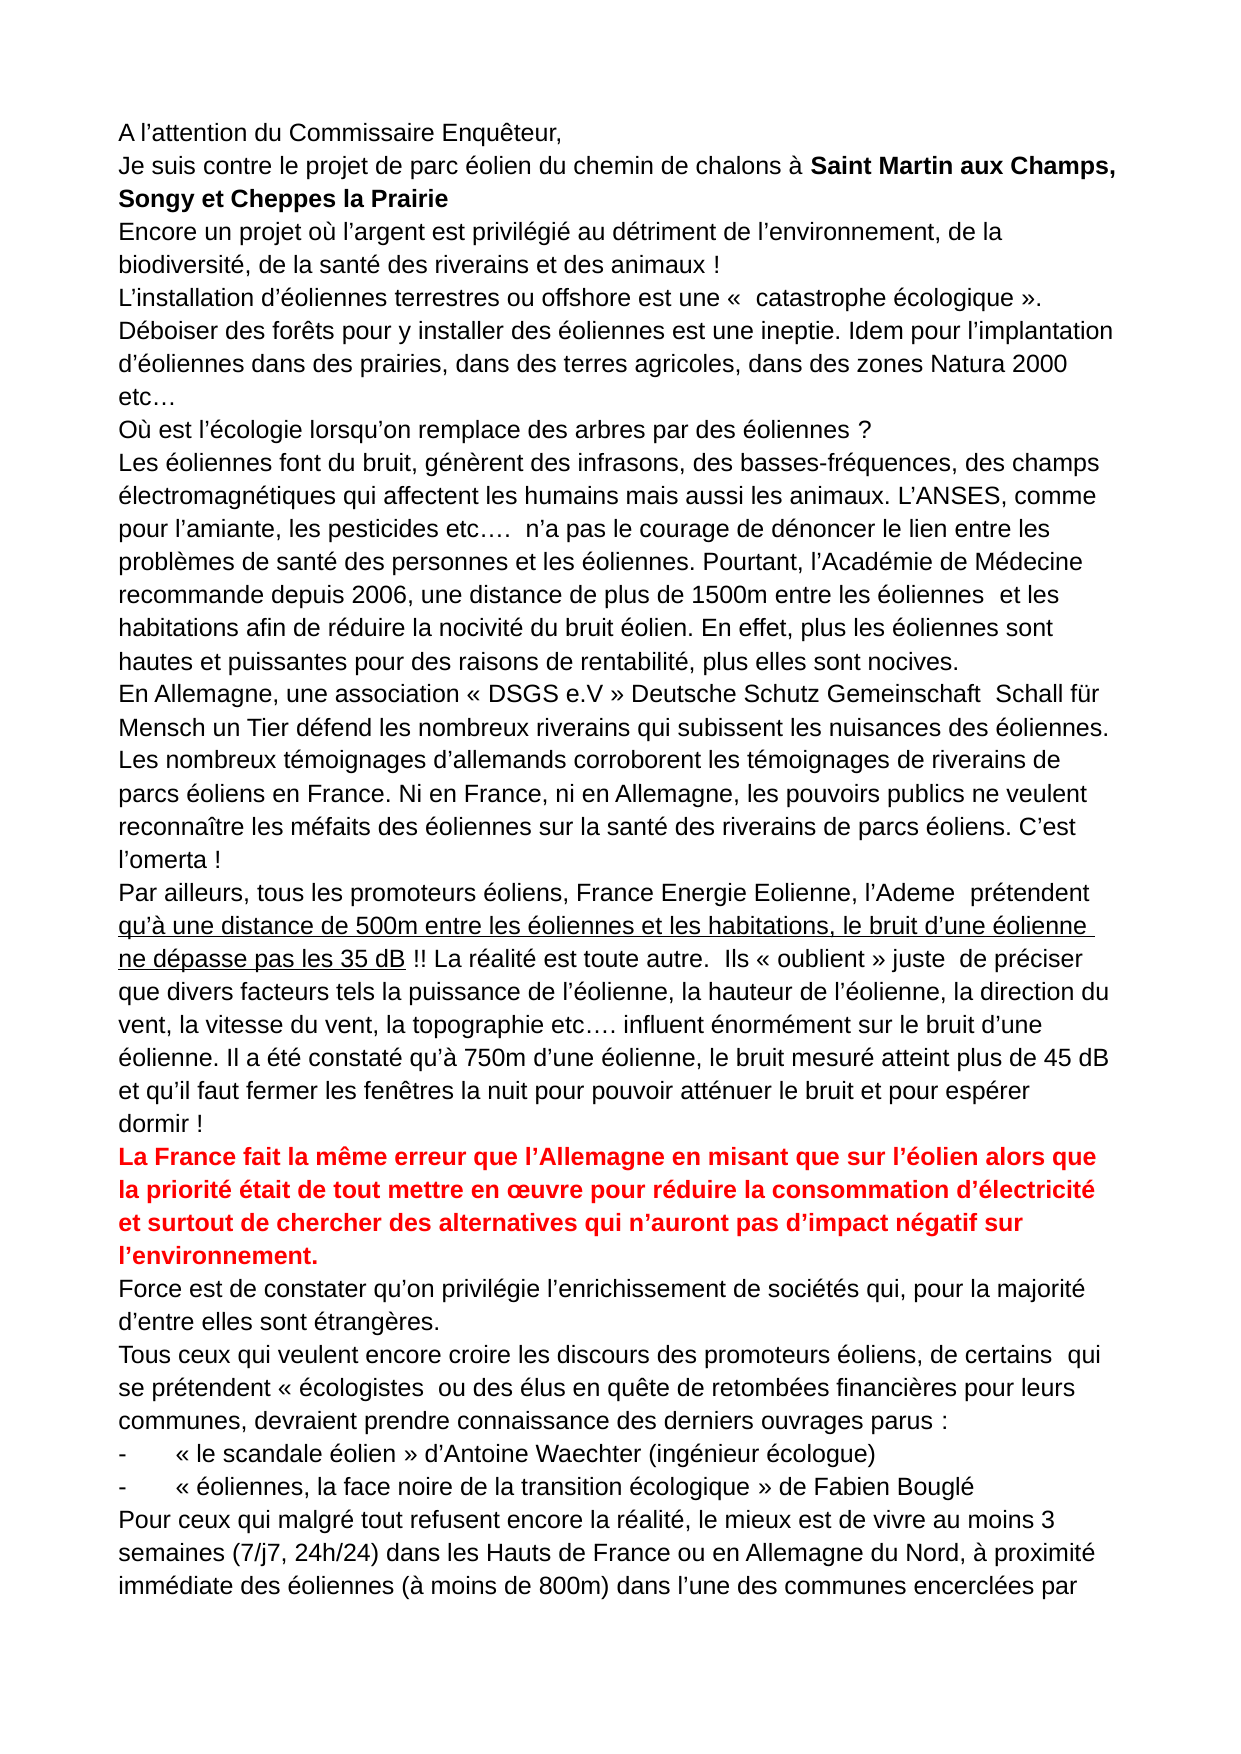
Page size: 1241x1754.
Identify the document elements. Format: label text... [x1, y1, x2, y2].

text - « éoliennes, la face noire de la transition écologique » de Fabien Bouglé [118, 1472, 1122, 1501]
text Déboiser des forêts pour y installer des éoliennes est une ineptie. Idem pour l’implantation d’éoliennes dans des prairies, dans des terres agricoles, dans des zones Natura 2000 etc… [118, 316, 1122, 411]
text En Allemagne, une association « DSGS e.V » Deutsche Schutz Gemeinschaft Schall für Mensch un Tier défend les nombreux riverains qui subissent les nuisances des éoliennes. Les nombreux témoignages d’allemands corroborent les témoignages de riverains de parcs éoliens en France. Ni en France, ni en Allemagne, les pouvoirs publics ne veulent reconnaître les méfaits des éoliennes sur la santé des riverains de parcs éoliens. C’est l’omerta ! [118, 679, 1122, 873]
text Par ailleurs, tous les promoteurs éoliens, France Energie Eolienne, l’Ademe prétendent qu’à une distance de 500m entre les éoliennes et les habitations, le bruit d’une éolienne ne dépasse pas les 35 dB !! La réalité est toute autre. Ils « oublient » juste de préciser que divers facteurs tels la puissance de l’éolienne, la hauteur de l’éolienne, la direction du vent, la vitesse du vent, la topographie etc…. influent énormément sur le bruit d’une éolienne. Il a été constaté qu’à 750m d’une éolienne, le bruit mesuré atteint plus de 45 dB et qu’il faut fermer les fenêtres la nuit pour pouvoir atténuer le bruit et pour espérer dormir ! [118, 878, 1122, 1137]
text Force est de constater qu’on privilégie l’enrichissement de sociétés qui, pour la majorité d’entre elles sont étrangères. [118, 1274, 1122, 1336]
text L’installation d’éoliennes terrestres ou offshore est une « catastrophe écologique ». [118, 283, 1122, 312]
text Encore un projet où l’argent est privilégié au détriment de l’environnement, de la biodiversité, de la santé des riverains et des animaux ! [118, 217, 1122, 279]
text Je suis contre le projet de parc éolien du chemin de chalons à Saint Martin aux Champs, Songy et Cheppes la Prairie [118, 151, 1122, 213]
text Où est l’écologie lorsqu’on remplace des arbres par des éoliennes ? [118, 415, 1122, 444]
text La France fait la même erreur que l’Allemagne en misant que sur l’éolien alors que la priorité était de tout mettre en œuvre pour réduire la consommation d’électricité et surtout de chercher des alternatives qui n’auront pas d’impact négatif sur l’environnement. [118, 1142, 1122, 1269]
text Pour ceux qui malgré tout refusent encore la réalité, le mieux est de vivre au moins 3 semaines (7/j7, 24h/24) dans les Hauts de France ou en Allemagne du Nord, à proximité immédiate des éoliennes (à moins de 800m) dans l’une des communes encerclées par [118, 1505, 1122, 1600]
text Les éoliennes font du bruit, génèrent des infrasons, des basses-fréquences, des champs électromagnétiques qui affectent les humains mais aussi les animaux. L’ANSES, comme pour l’amiante, les pesticides etc…. n’a pas le courage de dénoncer le lien entre les problèmes de santé des personnes et les éoliennes. Pourtant, l’Académie de Médecine recommande depuis 2006, une distance de plus de 1500m entre les éoliennes et les habitations afin de réduire la nocivité du bruit éolien. En effet, plus les éoliennes sont hautes et puissantes pour des raisons de rentabilité, plus elles sont nocives. [118, 448, 1122, 675]
text - « le scandale éolien » d’Antoine Waechter (ingénieur écologue) [118, 1439, 1122, 1468]
text Tous ceux qui veulent encore croire les discours des promoteurs éoliens, de certains qui se prétendent « écologistes ou des élus en quête de retombées financières pour leurs communes, devraient prendre connaissance des derniers ouvrages parus : [118, 1340, 1122, 1435]
text A l’attention du Commissaire Enquêteur, [118, 118, 1122, 147]
